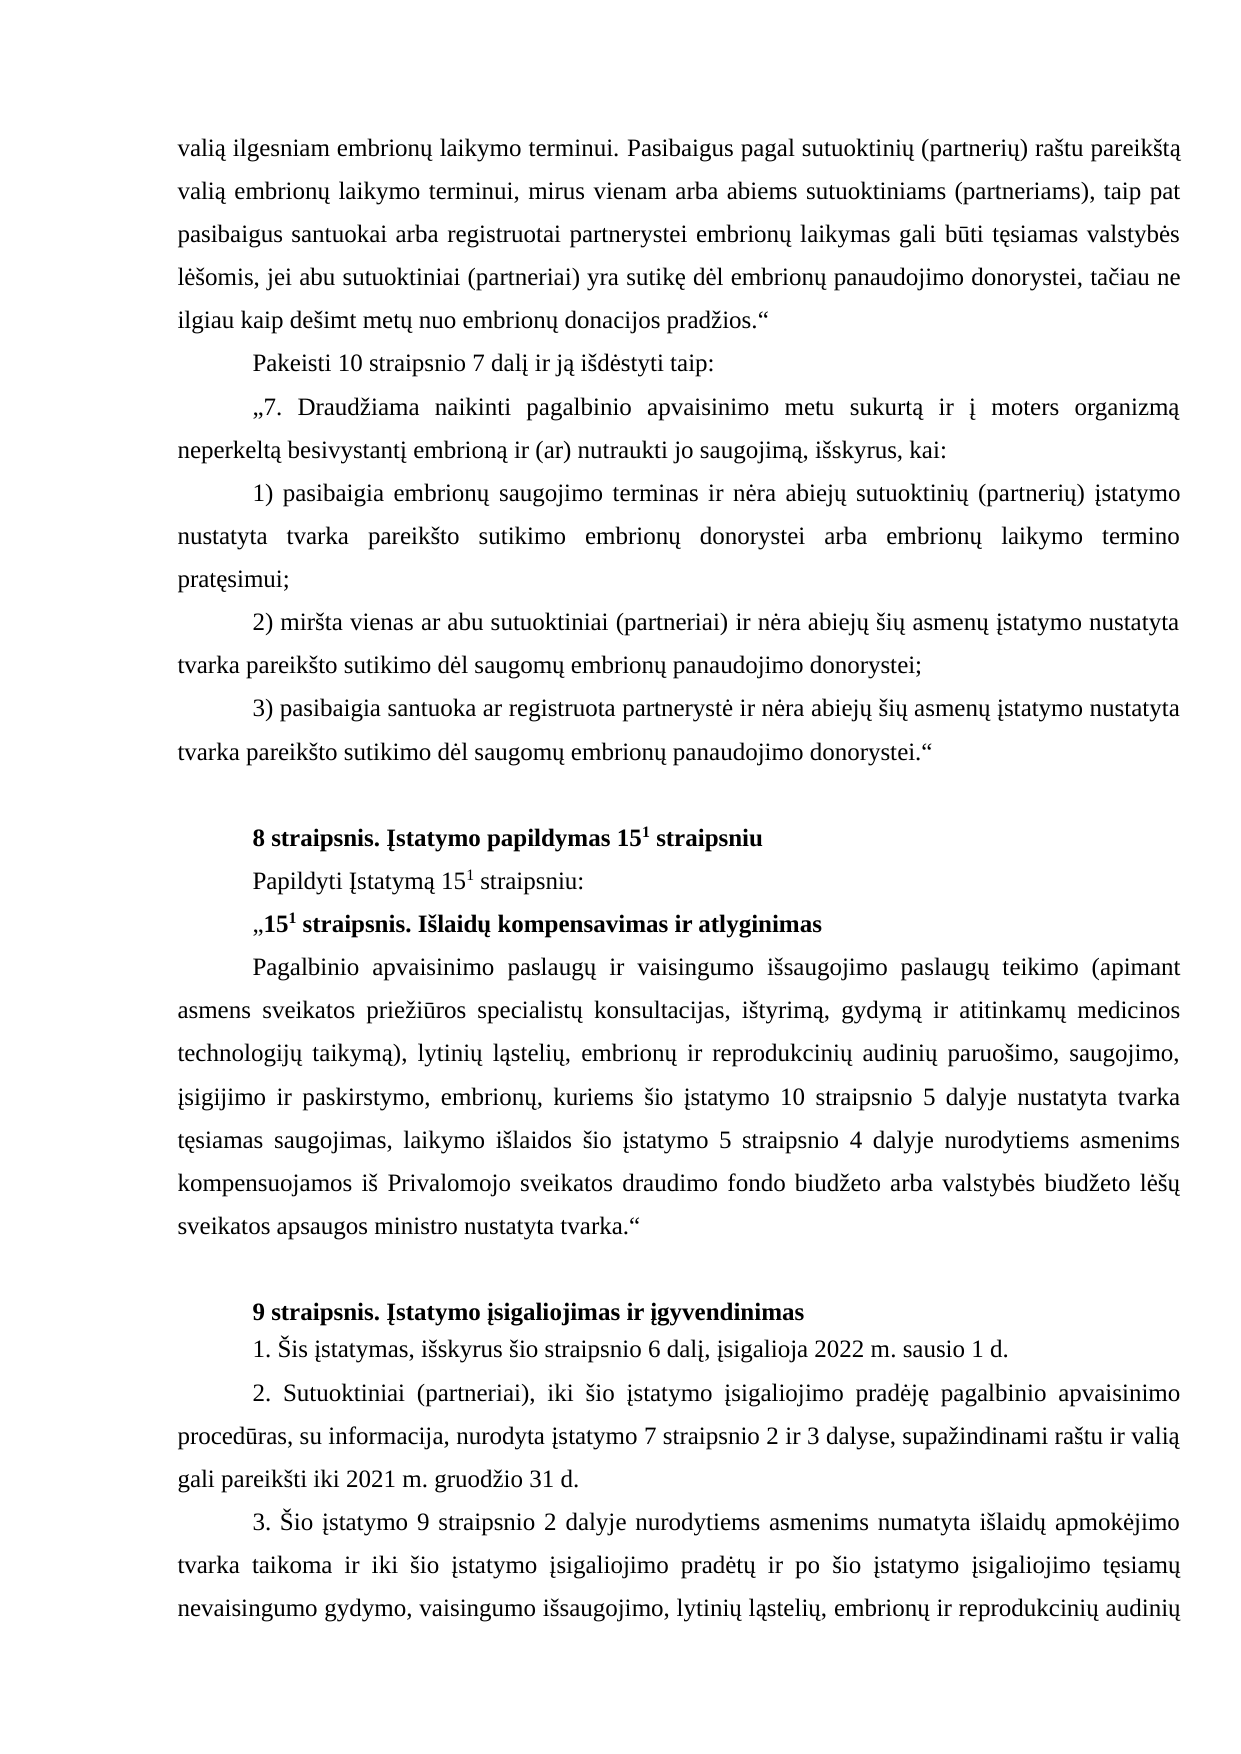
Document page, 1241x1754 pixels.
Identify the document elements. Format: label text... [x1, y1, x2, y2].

text 1. Šis įstatymas, išskyrus šio straipsnio 6 dalį, įsigalioja 2022 m. sausio 1 d. [177, 1334, 1181, 1363]
text 3) pasibaigia santuoka ar registruota partnerystė ir nėra abiejų šių asmenų įstatymo nustatyta tvarka pareikšto sutikimo dėl saugomų embrionų panaudojimo donorystei.“ [177, 693, 1181, 765]
text 2) miršta vienas ar abu sutuoktiniai (partneriai) ir nėra abiejų šių asmenų įstatymo nustatyta tvarka pareikšto sutikimo dėl saugomų embrionų panaudojimo donorystei; [177, 607, 1181, 679]
text valią ilgesniam embrionų laikymo terminui. Pasibaigus pagal sutuoktinių (partnerių) raštu pareikštą valią embrionų laikymo terminui, mirus vienam arba abiems sutuoktiniams (partneriams), taip pat pasibaigus santuokai arba registruotai partnerystei embrionų laikymas gali būti tęsiamas valstybės lėšomis, jei abu sutuoktiniai (partneriai) yra sutikę dėl embrionų panaudojimo donorystei, tačiau ne ilgiau kaip dešimt metų nuo embrionų donacijos pradžios.“ [177, 133, 1181, 334]
text 1) pasibaigia embrionų saugojimo terminas ir nėra abiejų sutuoktinių (partnerių) įstatymo nustatyta tvarka pareikšto sutikimo embrionų donorystei arba embrionų laikymo termino pratęsimui; [177, 478, 1181, 593]
text 2. Sutuoktiniai (partneriai), iki šio įstatymo įsigaliojimo pradėję pagalbinio apvaisinimo procedūras, su informacija, nurodyta įstatymo 7 straipsnio 2 ir 3 dalyse, supažindinami raštu ir valią gali pareikšti iki 2021 m. gruodžio 31 d. [177, 1378, 1181, 1493]
text „7. Draudžiama naikinti pagalbinio apvaisinimo metu sukurtą ir į moters organizmą neperkeltą besivystantį embrioną ir (ar) nutraukti jo saugojimą, išskyrus, kai: [177, 392, 1181, 463]
text Papildyti Įstatymą 151 straipsniu: [177, 866, 1181, 895]
text 9 straipsnis. Įstatymo įsigaliojimas ir įgyvendinimas [177, 1297, 1181, 1326]
text Pakeisti 10 straipsnio 7 dalį ir ją išdėstyti taip: [177, 348, 1181, 377]
text „151 straipsnis. Išlaidų kompensavimas ir atlyginimas [177, 909, 1181, 938]
text 8 straipsnis. Įstatymo papildymas 151 straipsniu [177, 823, 1181, 852]
text Pagalbinio apvaisinimo paslaugų ir vaisingumo išsaugojimo paslaugų teikimo (apimant asmens sveikatos priežiūros specialistų konsultacijas, ištyrimą, gydymą ir atitinkamų medicinos technologijų taikymą), lytinių ląstelių, embrionų ir reprodukcinių audinių paruošimo, saugojimo, įsigijimo ir paskirstymo, embrionų, kuriems šio įstatymo 10 straipsnio 5 dalyje nustatyta tvarka tęsiamas saugojimas, laikymo išlaidos šio įstatymo 5 straipsnio 4 dalyje nurodytiems asmenims kompensuojamos iš Privalomojo sveikatos draudimo fondo biudžeto arba valstybės biudžeto lėšų sveikatos apsaugos ministro nustatyta tvarka.“ [177, 952, 1181, 1240]
text 3. Šio įstatymo 9 straipsnio 2 dalyje nurodytiems asmenims numatyta išlaidų apmokėjimo tvarka taikoma ir iki šio įstatymo įsigaliojimo pradėtų ir po šio įstatymo įsigaliojimo tęsiamų nevaisingumo gydymo, vaisingumo išsaugojimo, lytinių ląstelių, embrionų ir reprodukcinių audinių [177, 1507, 1181, 1622]
